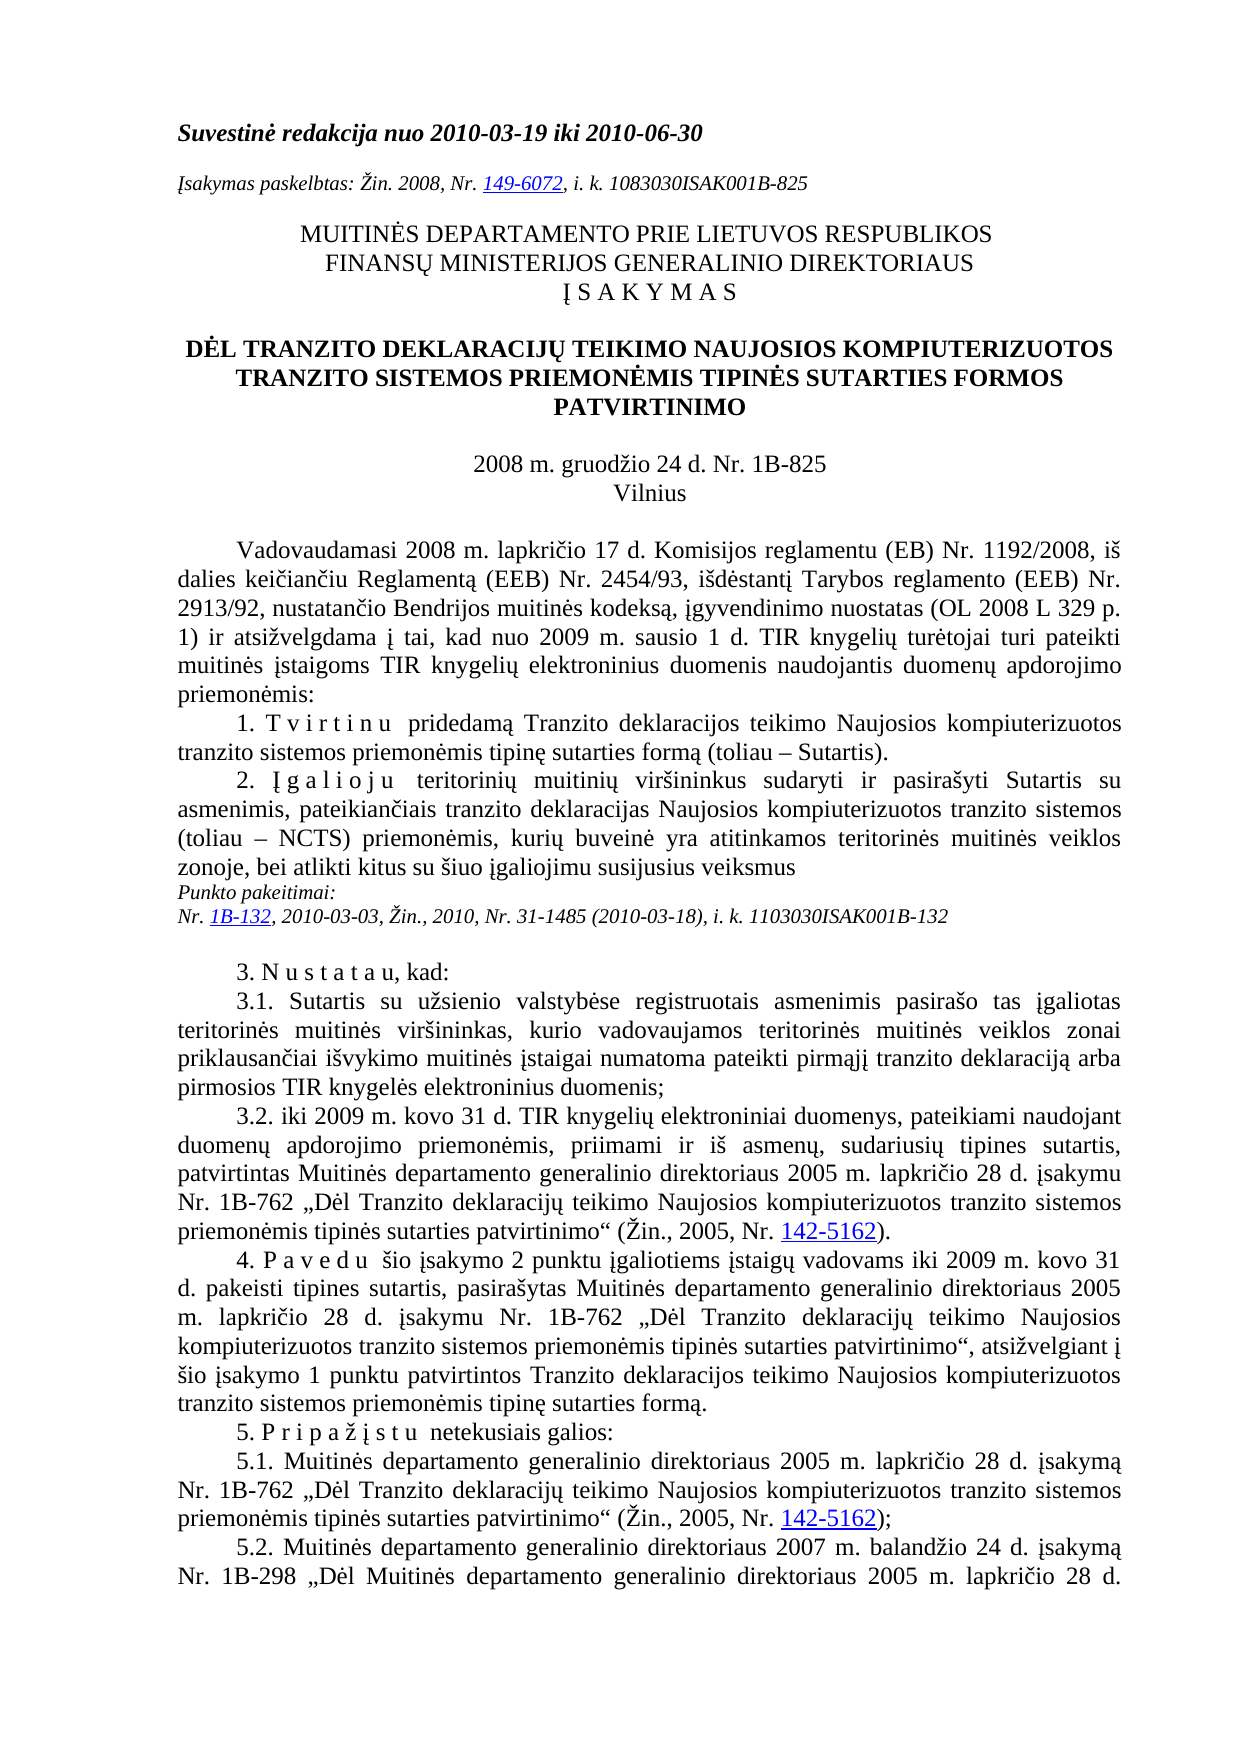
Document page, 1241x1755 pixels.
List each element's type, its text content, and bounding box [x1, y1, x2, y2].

text 5. Pripažįstu netekusiais galios: [177, 1417, 1122, 1446]
text 3.1. Sutartis su užsienio valstybėse registruotais asmenimis pasirašo tas įgaliotas teritorinės muitinės viršininkas, kurio vadovaujamos teritorinės muitinės veiklos zonai priklausančiai išvykimo muitinės įstaigai numatoma pateikti pirmąjį tranzito deklaraciją arba pirmosios TIR knygelės elektroninius duomenis; [177, 986, 1122, 1101]
text Vadovaudamasi 2008 m. lapkričio 17 d. Komisijos reglamentu (EB) Nr. 1192/2008, iš dalies keičiančiu Reglamentą (EEB) Nr. 2454/93, išdėstantį Tarybos reglamento (EEB) Nr. 2913/92, nustatančio Bendrijos muitinės kodeksą, įgyvendinimo nuostatas (OL 2008 L 329 p. 1) ir atsižvelgdama į tai, kad nuo 2009 m. sausio 1 d. TIR knygelių turėtojai turi pateikti muitinės įstaigoms TIR knygelių elektroninius duomenis naudojantis duomenų apdorojimo priemonėmis: [177, 535, 1122, 708]
text 5.1. Muitinės departamento generalinio direktoriaus 2005 m. lapkričio 28 d. įsakymą Nr. 1B-762 „Dėl Tranzito deklaracijų teikimo Naujosios kompiuterizuotos tranzito sistemos priemonėmis tipinės sutarties patvirtinimo“ (Žin., 2005, Nr. 142-5162); [177, 1446, 1122, 1532]
text Įsakymas paskelbtas: Žin. 2008, Nr. 149-6072, i. k. 1083030ISAK001B-825 [177, 171, 1122, 195]
text Punkto pakeitimai: [177, 880, 1122, 904]
text FINANSŲ MINISTERIJOS GENERALINIO DIREKTORIAUS [177, 248, 1122, 277]
text 1. Tvirtinu pridedamą Tranzito deklaracijos teikimo Naujosios kompiuterizuotos tranzito sistemos priemonėmis tipinę sutarties formą (toliau – Sutartis). [177, 708, 1122, 765]
text 5.2. Muitinės departamento generalinio direktoriaus 2007 m. balandžio 24 d. įsakymą Nr. 1B-298 „Dėl Muitinės departamento generalinio direktoriaus 2005 m. lapkričio 28 d. [177, 1532, 1122, 1590]
text DĖL TRANZITO DEKLARACIJŲ TEIKIMO NAUJOSIOS KOMPIUTERIZUOTOS TRANZITO SISTEMOS PRIEMONĖMIS TIPINĖS SUTARTIES FORMOS PATVIRTINIMO [177, 334, 1122, 420]
text 4. Pavedu šio įsakymo 2 punktu įgaliotiems įstaigų vadovams iki 2009 m. kovo 31 d. pakeisti tipines sutartis, pasirašytas Muitinės departamento generalinio direktoriaus 2005 m. lapkričio 28 d. įsakymu Nr. 1B-762 „Dėl Tranzito deklaracijų teikimo Naujosios kompiuterizuotos tranzito sistemos priemonėmis tipinės sutarties patvirtinimo“, atsižvelgiant į šio įsakymo 1 punktu patvirtintos Tranzito deklaracijos teikimo Naujosios kompiuterizuotos tranzito sistemos priemonėmis tipinę sutarties formą. [177, 1245, 1122, 1417]
text 2. Įgalioju teritorinių muitinių viršininkus sudaryti ir pasirašyti Sutartis su asmenimis, pateikiančiais tranzito deklaracijas Naujosios kompiuterizuotos tranzito sistemos (toliau – NCTS) priemonėmis, kurių buveinė yra atitinkamos teritorinės muitinės veiklos zonoje, bei atlikti kitus su šiuo įgaliojimu susijusius veiksmus [177, 765, 1122, 880]
text Vilnius [177, 478, 1122, 507]
text 2008 m. gruodžio 24 d. Nr. 1B-825 [177, 449, 1122, 478]
text MUITINĖS DEPARTAMENTO PRIE LIETUVOS RESPUBLIKOS [177, 219, 1122, 248]
text 3. Nustatau, kad: [177, 957, 1122, 986]
text 3.2. iki 2009 m. kovo 31 d. TIR knygelių elektroniniai duomenys, pateikiami naudojant duomenų apdorojimo priemonėmis, priimami ir iš asmenų, sudariusių tipines sutartis, patvirtintas Muitinės departamento generalinio direktoriaus 2005 m. lapkričio 28 d. įsakymu Nr. 1B-762 „Dėl Tranzito deklaracijų teikimo Naujosios kompiuterizuotos tranzito sistemos priemonėmis tipinės sutarties patvirtinimo“ (Žin., 2005, Nr. 142-5162). [177, 1101, 1122, 1245]
text ĮSAKYMAS [177, 277, 1122, 305]
text Suvestinė redakcija nuo 2010-03-19 iki 2010-06-30 [177, 118, 1122, 147]
text Nr. 1B-132, 2010-03-03, Žin., 2010, Nr. 31-1485 (2010-03-18), i. k. 1103030ISAK001B-132 [177, 904, 1122, 928]
